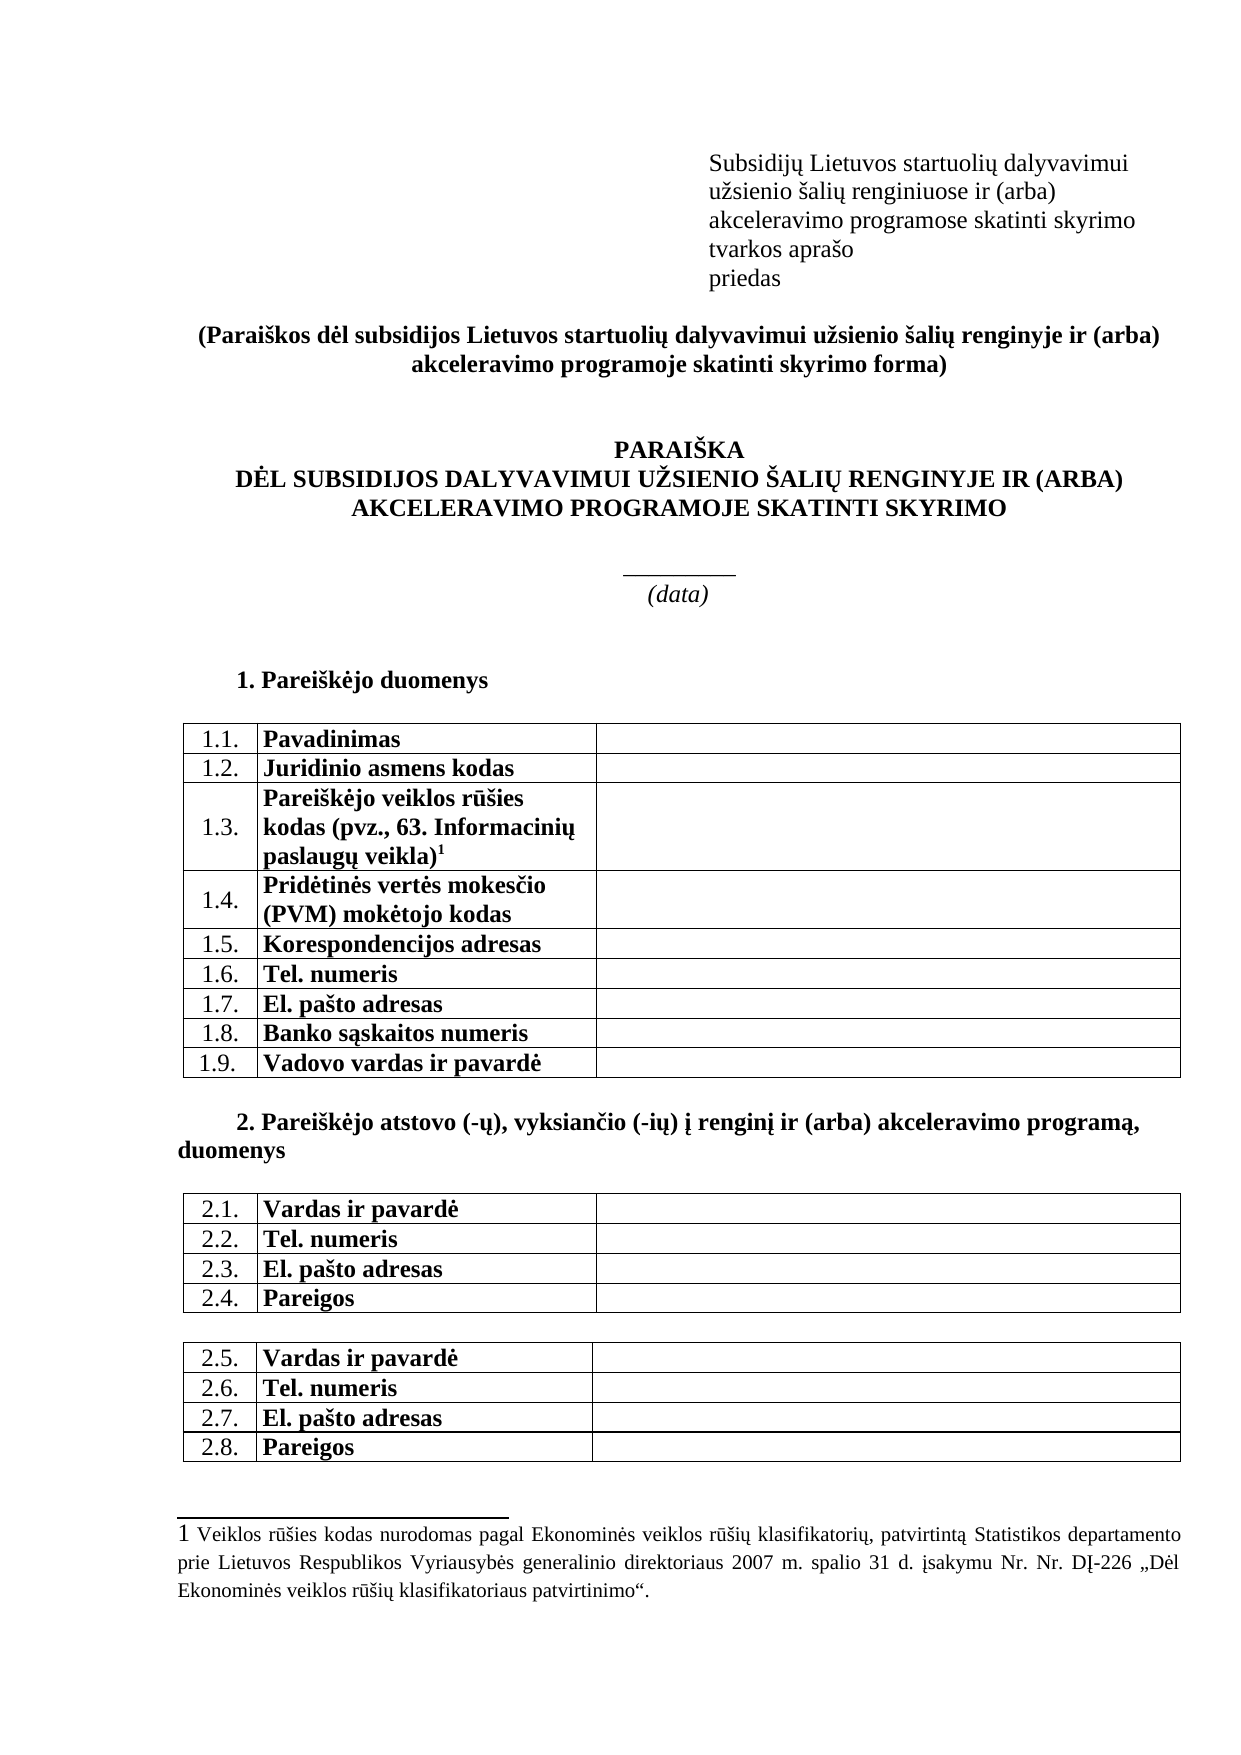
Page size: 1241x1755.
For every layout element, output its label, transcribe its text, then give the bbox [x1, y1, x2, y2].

table_cell [597, 1254, 1180, 1282]
table_header 1.1. [184, 724, 257, 752]
table_cell 1.2. [184, 754, 257, 782]
table_cell [597, 1048, 1180, 1077]
table_cell 1.6. [184, 959, 257, 988]
table_cell [597, 783, 1180, 869]
table_cell 1.4. [184, 871, 257, 928]
table_cell Pareigos [258, 1284, 596, 1312]
table_header Vardas ir pavardė [258, 1194, 596, 1223]
text priedas [709, 263, 1181, 291]
table_cell El. pašto adresas [258, 989, 596, 1017]
table_cell 2.2. [184, 1224, 257, 1253]
table_cell Vadovo vardas ir pavardė [258, 1048, 596, 1077]
table_cell 2.3. [184, 1254, 257, 1282]
table_cell Korespondencijos adresas [258, 929, 596, 958]
table_cell [597, 1019, 1180, 1047]
table_cell [597, 989, 1180, 1017]
table_cell [597, 1284, 1180, 1312]
table_cell Tel. numeris [258, 1224, 596, 1253]
table_cell 2.4. [184, 1284, 257, 1312]
text PARAIŠKA [177, 435, 1181, 464]
table_cell 2.8. [184, 1433, 256, 1461]
table_header [593, 1343, 1180, 1372]
text (data) [177, 579, 1181, 608]
table_cell 1.7. [184, 989, 257, 1017]
table_cell [593, 1433, 1180, 1461]
table_cell [597, 959, 1180, 988]
table_cell [593, 1373, 1180, 1402]
table_header 2.5. [184, 1343, 256, 1372]
table_cell Pareigos [257, 1433, 592, 1461]
text Subsidijų Lietuvos startuolių dalyvavimui [709, 148, 1181, 176]
text (Paraiškos dėl subsidijos Lietuvos startuolių dalyvavimui užsienio šalių renginyje ir (arba) akceleravimo programoje skatinti skyrimo forma) [177, 320, 1181, 378]
table_cell [597, 1224, 1180, 1253]
text tvarkos aprašo [709, 234, 1181, 263]
table_header Pavadinimas [258, 724, 596, 752]
table_cell Banko sąskaitos numeris [258, 1019, 596, 1047]
table_cell 1.5. [184, 929, 257, 958]
table_cell Tel. numeris [257, 1373, 592, 1402]
text akceleravimo programose skatinti skyrimo [709, 205, 1181, 234]
table_header Vardas ir pavardė [257, 1343, 592, 1372]
table_cell 1.3. [184, 783, 257, 869]
table_cell Pareiškėjo veiklos rūšies kodas (pvz., 63. Informacinių paslaugų veikla) [258, 783, 596, 869]
table_cell 1.9. [184, 1048, 257, 1077]
table_cell El. pašto adresas [257, 1403, 592, 1431]
table_cell Pridėtinės vertės mokesčio (PVM) mokėtojo kodas [258, 871, 596, 928]
text užsienio šalių renginiuose ir (arba) [709, 176, 1181, 205]
text 2. Pareiškėjo atstovo (-ų), vyksiančio (-ių) į renginį ir (arba) akceleravimo programą, duomenys [177, 1107, 1181, 1164]
text _________ [177, 550, 1181, 579]
table_cell Juridinio asmens kodas [258, 754, 596, 782]
table_header [597, 1194, 1180, 1223]
text 1. Pareiškėjo duomenys [177, 665, 1181, 694]
table_cell [593, 1403, 1180, 1431]
table_cell El. pašto adresas [258, 1254, 596, 1282]
table_cell Tel. numeris [258, 959, 596, 988]
table_cell [597, 754, 1180, 782]
table_cell 2.6. [184, 1373, 256, 1402]
table_cell [597, 929, 1180, 958]
text DĖL SUBSIDIJOS DALYVAVIMUI užsienio šalių renginyje IR (ARBA) akceleraVIMO PROGRAMOJE SKATINTI skyrimo [177, 464, 1181, 521]
table_header [597, 724, 1180, 752]
table_cell [597, 871, 1180, 928]
table_header 2.1. [184, 1194, 257, 1223]
table_cell 1.8. [184, 1019, 257, 1047]
table_cell 2.7. [184, 1403, 256, 1431]
